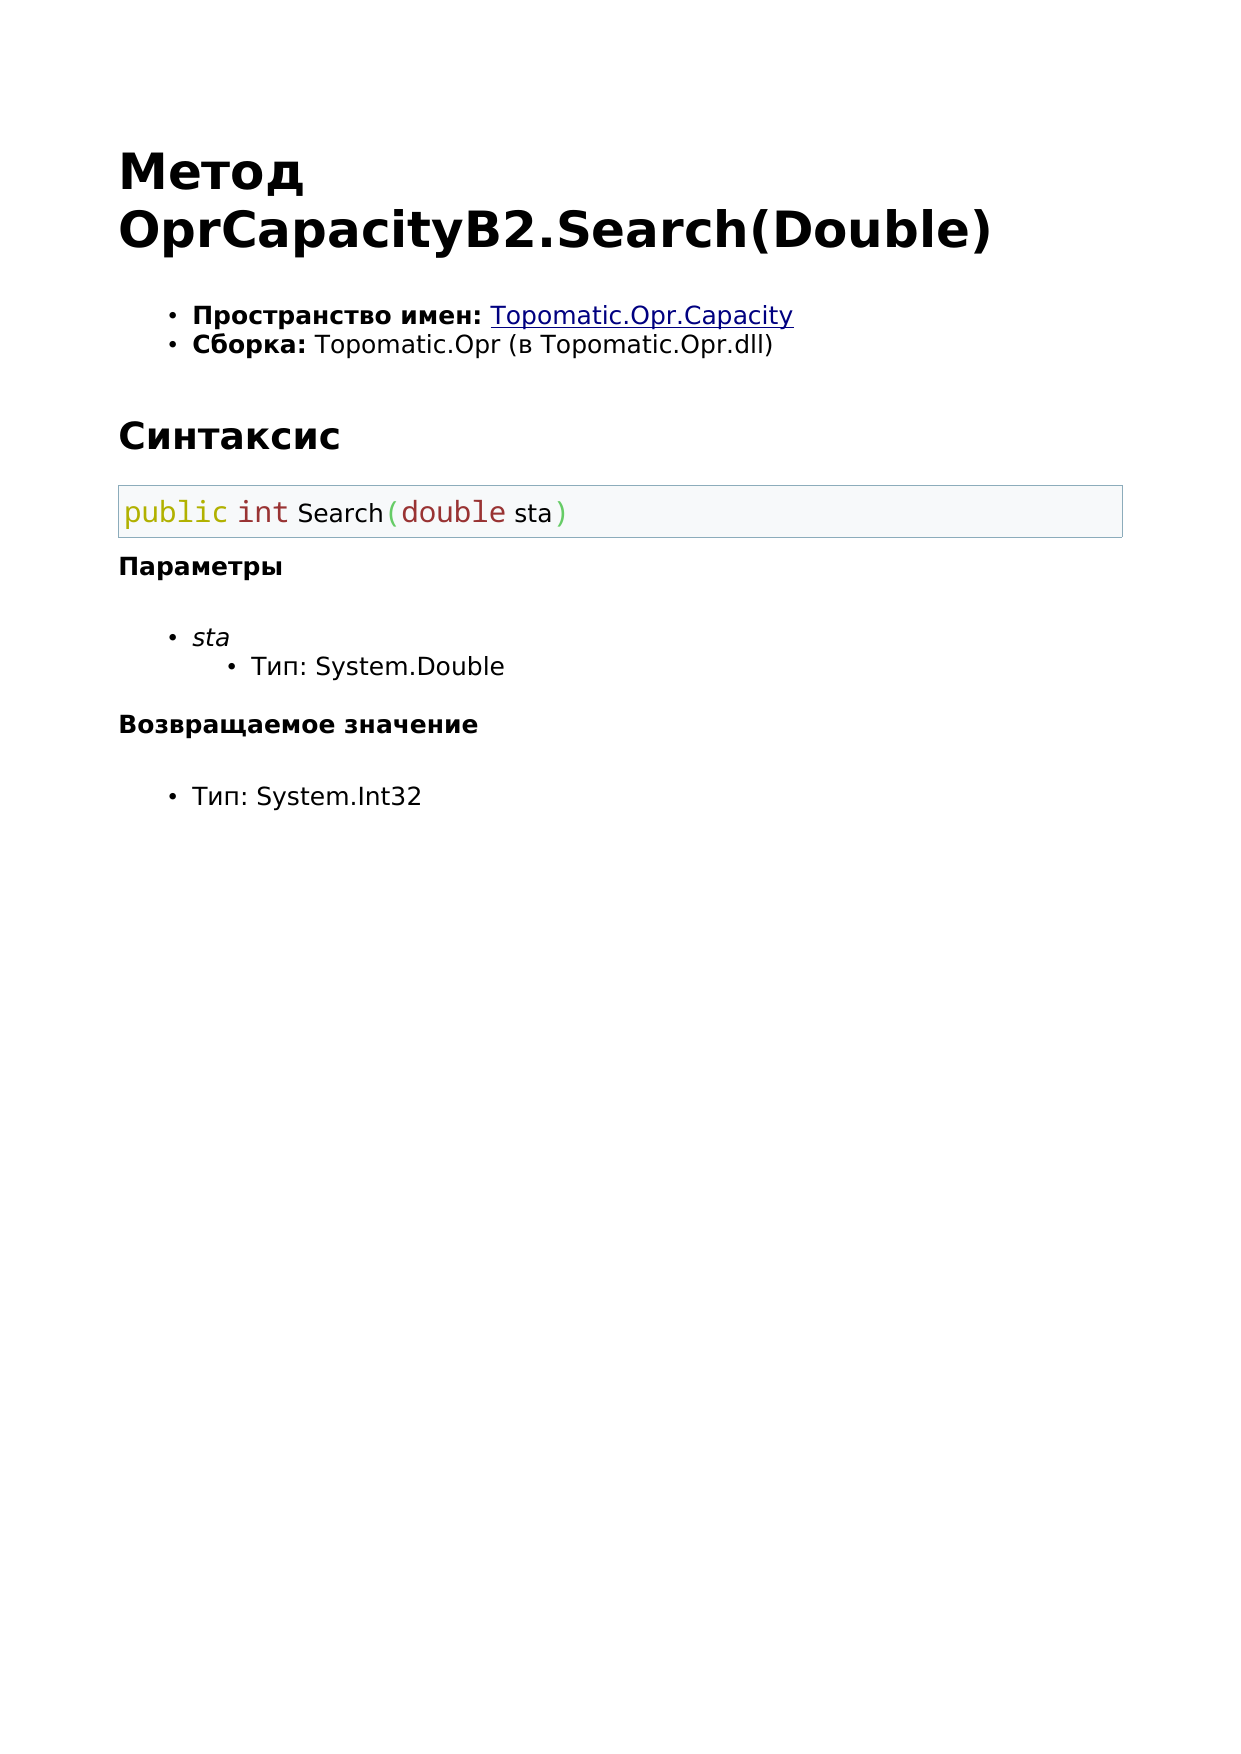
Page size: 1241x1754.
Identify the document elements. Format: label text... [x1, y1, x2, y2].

subtitle Метод OprCapacityB2.Search(Double) [118, 143, 1122, 259]
subtitle Синтаксис [118, 414, 1122, 458]
list Тип: System.Int32 [177, 782, 1122, 811]
list Сборка: Topomatic.Opr (в Topomatic.Opr.dll) [177, 331, 1122, 360]
table_header public int Search(double sta) [119, 486, 1122, 537]
list Тип: System.Double [236, 652, 1122, 681]
text Возвращаемое значение [118, 711, 1122, 740]
list Пространство имен: Topomatic.Opr.Capacity [177, 302, 1122, 331]
list sta [177, 623, 1122, 652]
text Параметры [118, 552, 1122, 581]
